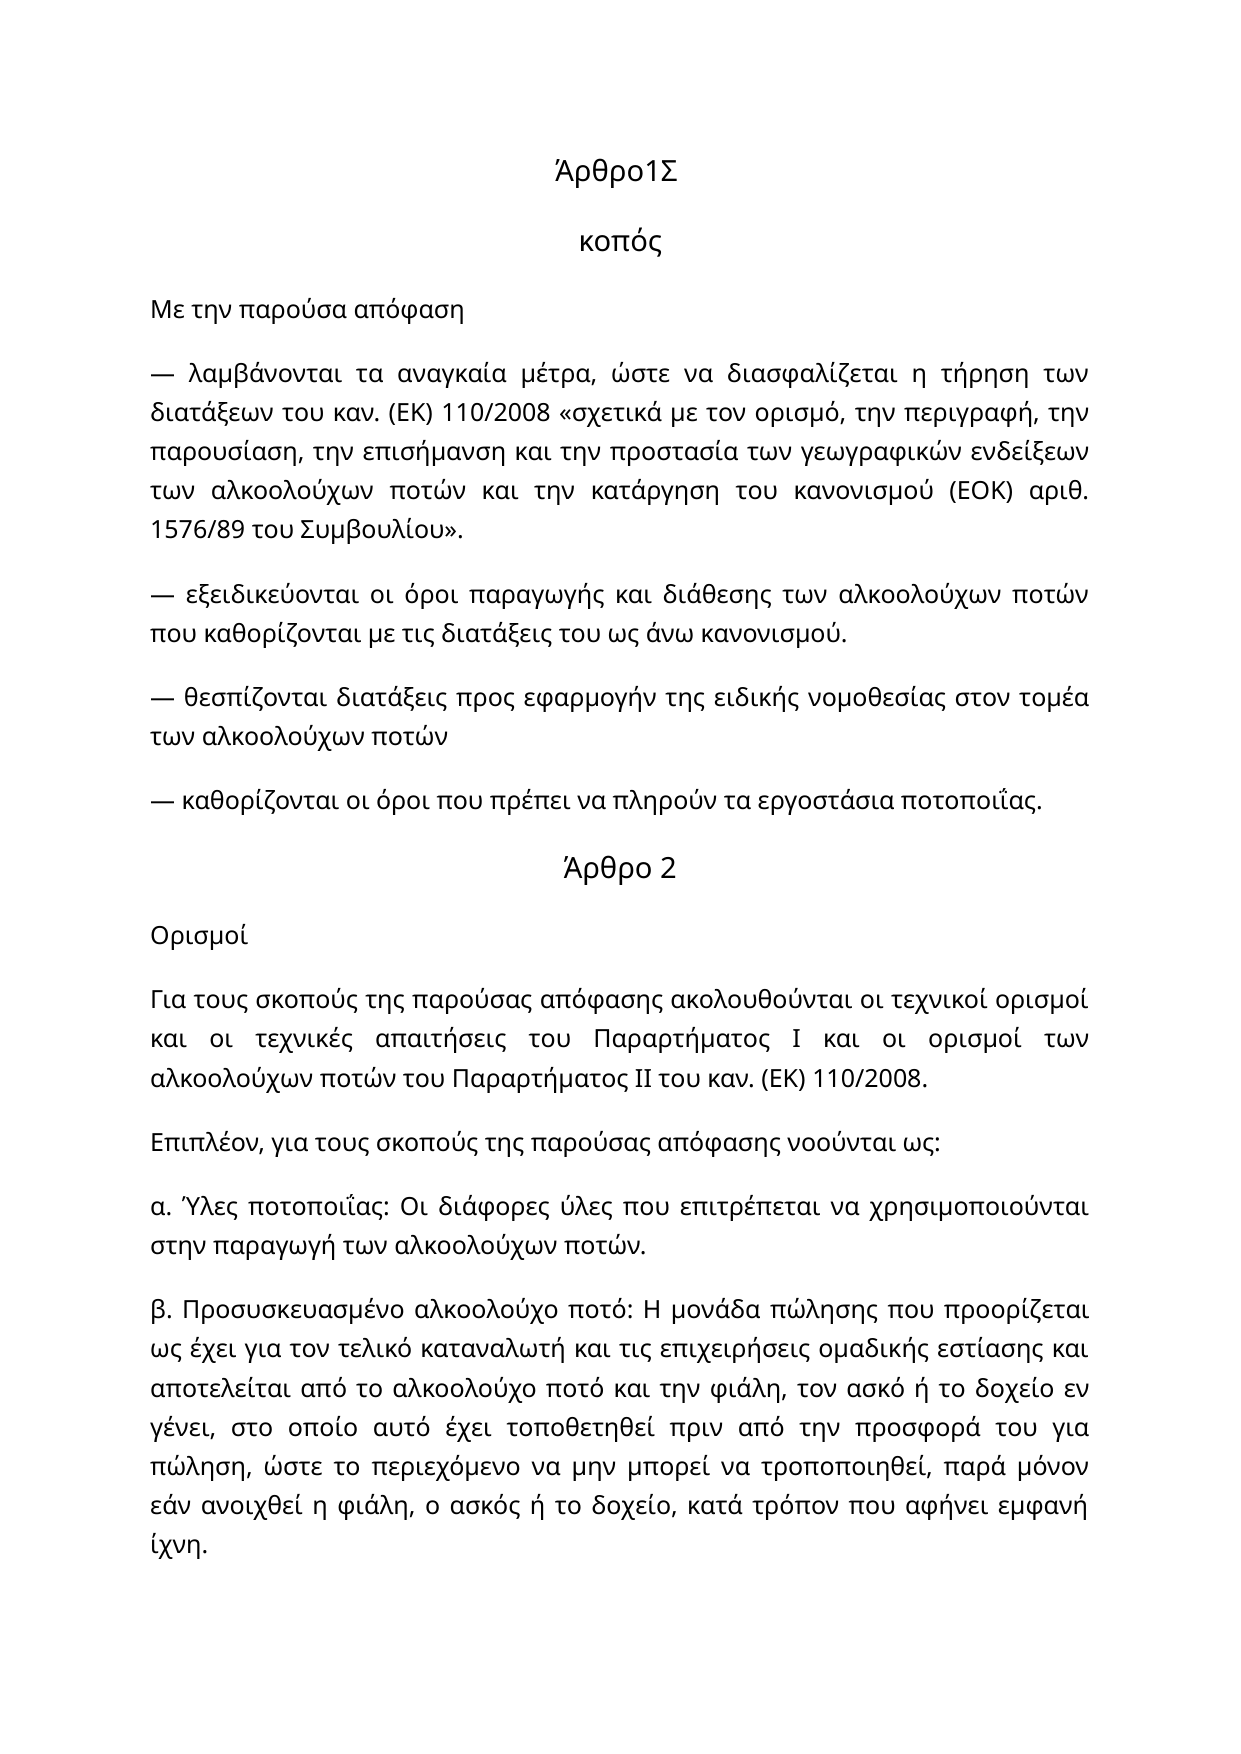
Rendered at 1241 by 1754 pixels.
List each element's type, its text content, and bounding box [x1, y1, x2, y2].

text Με την παρούσα απόφαση [150, 291, 1090, 325]
subtitle κοπός [150, 221, 1090, 260]
subtitle Άρθρο1Σ [150, 150, 1090, 190]
text Ορισμοί [150, 918, 1090, 952]
text — λαμβάνονται τα αναγκαία μέτρα, ώστε να διασφαλίζεται η τήρηση των διατάξεων του καν. (ΕΚ) 110/2008 «σχετικά με τον ορισμό, την περιγραφή, την παρουσίαση, την επισήμανση και την προστασία των γεωγραφικών ενδείξεων των αλκοολούχων ποτών και την κατάργηση του κανονισμού (ΕΟΚ) αριθ. 1576/89 του Συμβουλίου». [150, 355, 1090, 546]
text — καθορίζονται οι όροι που πρέπει να πληρούν τα εργοστάσια ποτοποιΐας. [150, 783, 1090, 817]
text — θεσπίζονται διατάξεις προς εφαρμογήν της ειδικής νομοθεσίας στον τομέα των αλκοολούχων ποτών [150, 679, 1090, 753]
text α. Ύλες ποτοποιΐας: Οι διάφορες ύλες που επιτρέπεται να χρησιμοποιούνται στην παραγωγή των αλκοολούχων ποτών. [150, 1188, 1090, 1262]
text Για τους σκοπούς της παρούσας απόφασης ακολουθούνται οι τεχνικοί ορισμοί και οι τεχνικές απαιτήσεις του Παραρτήματος Ι και οι ορισμοί των αλκοολούχων ποτών του Παραρτήματος ΙΙ του καν. (ΕΚ) 110/2008. [150, 982, 1090, 1094]
text Επιπλέον, για τους σκοπούς της παρούσας απόφασης νοούνται ως: [150, 1124, 1090, 1158]
text β. Προσυσκευασμένο αλκοολούχο ποτό: Η μονάδα πώλησης που προορίζεται ως έχει για τον τελικό καταναλωτή και τις επιχειρήσεις ομαδικής εστίασης και αποτελείται από το αλκοολούχο ποτό και την φιάλη, τον ασκό ή το δοχείο εν γένει, στο οποίο αυτό έχει τοποθετηθεί πριν από την προσφορά του για πώληση, ώστε το περιεχόμενο να μην μπορεί να τροποποιηθεί, παρά μόνον εάν ανοιχθεί η φιάλη, ο ασκός ή το δοχείο, κατά τρόπον που αφήνει εμφανή ίχνη. [150, 1292, 1090, 1561]
subtitle Άρθρο 2 [150, 847, 1090, 887]
text — εξειδικεύονται οι όροι παραγωγής και διάθεσης των αλκοολούχων ποτών που καθορίζονται με τις διατάξεις του ως άνω κανονισμού. [150, 576, 1090, 649]
